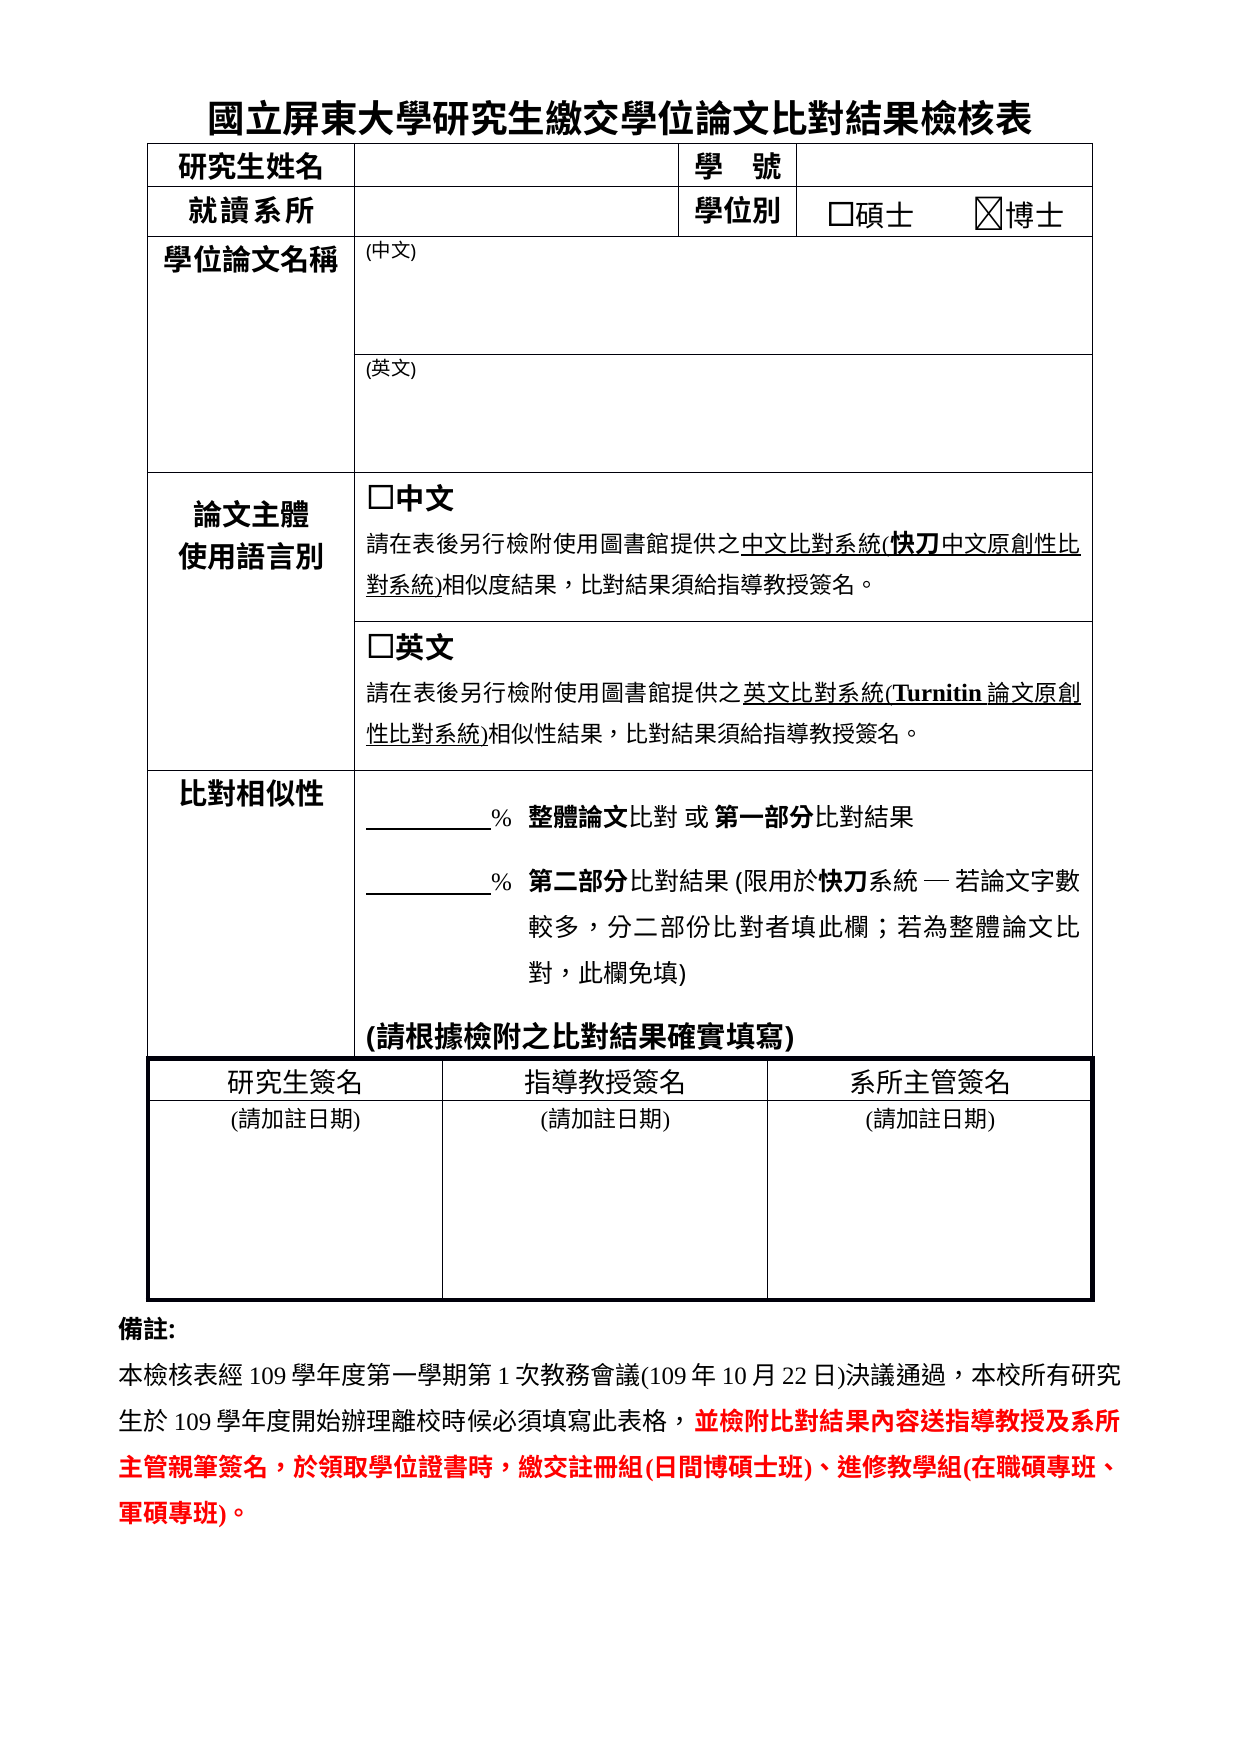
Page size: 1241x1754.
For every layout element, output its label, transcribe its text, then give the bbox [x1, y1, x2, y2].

table_header [355, 144, 678, 186]
table_cell 學位論文名稱 [148, 237, 354, 472]
table_header 學 號 [679, 144, 796, 186]
table_cell (請加註日期) [150, 1101, 442, 1298]
table_header [797, 144, 1092, 186]
text 備註: [118, 1302, 1122, 1348]
table_cell 比對相似性 [148, 771, 354, 1056]
table_cell 指導教授簽名 [443, 1061, 767, 1100]
table_cell [355, 187, 678, 236]
table_cell (請加註日期) [768, 1101, 1090, 1298]
table_cell 學位別 [679, 187, 796, 236]
table_cell 就讀系所 [148, 187, 354, 236]
table_cell 研究生簽名 [150, 1061, 442, 1100]
table_cell (英文) [355, 355, 1092, 472]
table_cell (中文) [355, 237, 1092, 354]
text 國立屏東大學研究生繳交學位論文比對結果檢核表 [118, 89, 1122, 143]
table_cell (請加註日期) [443, 1101, 767, 1298]
table_cell 中文 請在表後另行檢附使用圖書館提供之中文比對系統(快刀中文原創性比對系統)相似度結果，比對結果須給指導教授簽名。 [355, 473, 1092, 621]
table_cell 碩士 博士 [797, 187, 1092, 236]
table_cell 英文 請在表後另行檢附使用圖書館提供之英文比對系統(Turnitin論文原創性比對系統)相似性結果，比對結果須給指導教授簽名。 [355, 622, 1092, 770]
table_cell 論文主體 使用語言別 [148, 473, 354, 770]
table_header 研究生姓名 [148, 144, 354, 186]
list 本檢核表經109學年度第一學期第1次教務會議(109年10月22日)決議通過，本校所有研究生於109學年度開始辦理離校時候必須填寫此表格，並檢附比對結果內容送指導教授及系所主管親筆簽名，於領取學位證書時，繳交註冊組(日間博碩士班)、進修教學組(在職碩專班、軍碩專班)。 [118, 1348, 1122, 1531]
table_cell % 整體論文比對 或 第一部分比對結果 % 第二部分比對結果 (限用於快刀系統 ─ 若論文字數較多，分二部份比對者填此欄；若為整體論文比對，此欄免填) (請根據檢附之比對結果確實填寫) [355, 771, 1092, 1056]
table_cell 系所主管簽名 [768, 1061, 1090, 1100]
